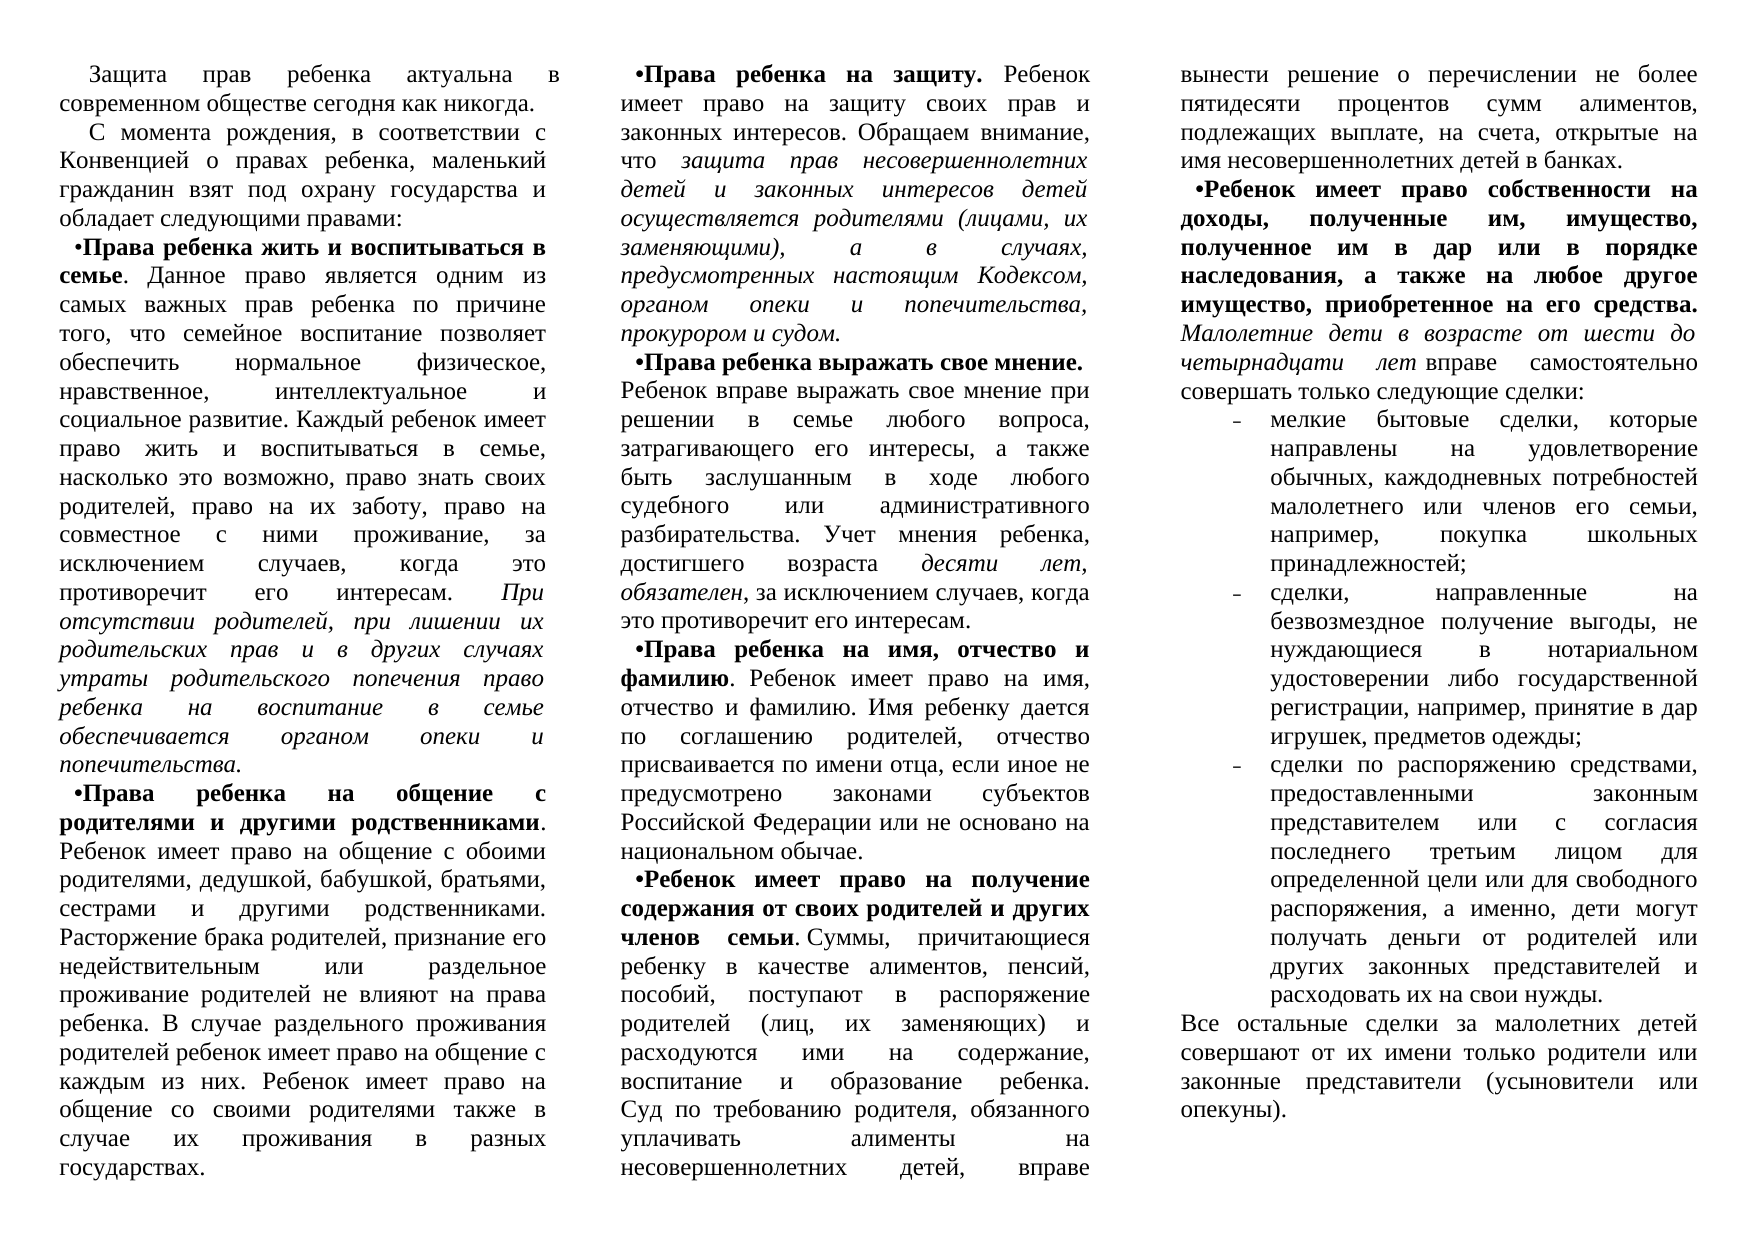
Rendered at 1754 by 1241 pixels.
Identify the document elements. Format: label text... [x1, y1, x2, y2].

list мелкие бытовые сделки, которые направлены на удовлетворение обычных, каждодневных потребностей малолетнего или членов его семьи, например, покупка школьных принадлежностей; [1233, 404, 1698, 577]
text •Права ребенка выражать свое мнение. [620, 347, 1090, 375]
text •Ребенок имеет право на получение содержания от своих родителей и других членов семьи. Суммы, причитающиеся ребенку в качестве алиментов, пенсий, пособий, поступают в распоряжение родителей (лиц, их заменяющих) и расходуются ими на содержание, воспитание и образование ребенка. Суд по требованию родителя, обязанного уплачивать алименты на несовершеннолетних детей, вправе [620, 864, 1090, 1181]
text вынести решение о перечислении не более пятидесяти процентов сумм алиментов, подлежащих выплате, на счета, открытые на имя несовершеннолетних детей в банках. [1180, 59, 1698, 174]
list сделки, направленные на безвозмездное получение выгоды, не нуждающиеся в нотариальном удостоверении либо государственной регистрации, например, принятие в дар игрушек, предметов одежды; [1233, 577, 1698, 749]
text •Права ребенка жить и воспитываться в семье. Данное право является одним из самых важных прав ребенка по причине того, что семейное воспитание позволяет обеспечить нормальное физическое, нравственное, интеллектуальное и социальное развитие. Каждый ребенок имеет право жить и воспитываться в семье, насколько это возможно, право знать своих родителей, право на их заботу, право на совместное с ними проживание, за исключением случаев, когда это противоречит его интересам. При отсутствии родителей, при лишении их родительских прав и в других случаях утраты родительского попечения право ребенка на воспитание в семье обеспечивается органом опеки и попечительства. [59, 232, 546, 778]
text Все остальные сделки за малолетних детей совершают от их имени только родители или законные представители (усыновители или опекуны). [1180, 1008, 1698, 1123]
text •Права ребенка на имя, отчество и фамилию. Ребенок имеет право на имя, отчество и фамилию. Имя ребенку дается по соглашению родителей, отчество присваивается по имени отца, если иное не предусмотрено законами субъектов Российской Федерации или не основано на национальном обычае. [620, 634, 1090, 864]
text Защита прав ребенка актуальна в современном обществе сегодня как никогда. [59, 59, 560, 117]
text С момента рождения, в соответствии с Конвенцией о правах ребенка, маленький гражданин взят под охрану государства и обладает следующими правами: [59, 117, 546, 232]
list сделки по распоряжению средствами, предоставленными законным представителем или с согласия последнего третьим лицом для определенной цели или для свободного распоряжения, а именно, дети могут получать деньги от родителей или других законных представителей и расходовать их на свои нужды. [1233, 749, 1698, 1008]
text •Ребенок имеет право собственности на доходы, полученные им, имущество, полученное им в дар или в порядке наследования, а также на любое другое имущество, приобретенное на его средства. Малолетние дети в возрасте от шести до четырнадцати лет вправе самостоятельно совершать только следующие сделки: [1180, 174, 1698, 404]
text •Права ребенка на общение с родителями и другими родственниками. Ребенок имеет право на общение с обоими родителями, дедушкой, бабушкой, братьями, сестрами и другими родственниками. Расторжение брака родителей, признание его недействительным или раздельное проживание родителей не влияют на права ребенка. В случае раздельного проживания родителей ребенок имеет право на общение с каждым из них. Ребенок имеет право на общение со своими родителями также в случае их проживания в разных государствах. [59, 778, 546, 1181]
text •Права ребенка на защиту. Ребенок имеет право на защиту своих прав и законных интересов. Обращаем внимание, что защита прав несовершеннолетних детей и законных интересов детей осуществляется родителями (лицами, их заменяющими), а в случаях, предусмотренных настоящим Кодексом, органом опеки и попечительства, прокурором и судом. [620, 59, 1090, 347]
text Ребенок вправе выражать свое мнение при решении в семье любого вопроса, затрагивающего его интересы, а также быть заслушанным в ходе любого судебного или административного разбирательства. Учет мнения ребенка, достигшего возраста десяти лет, обязателен, за исключением случаев, когда это противоречит его интересам. [620, 375, 1090, 634]
